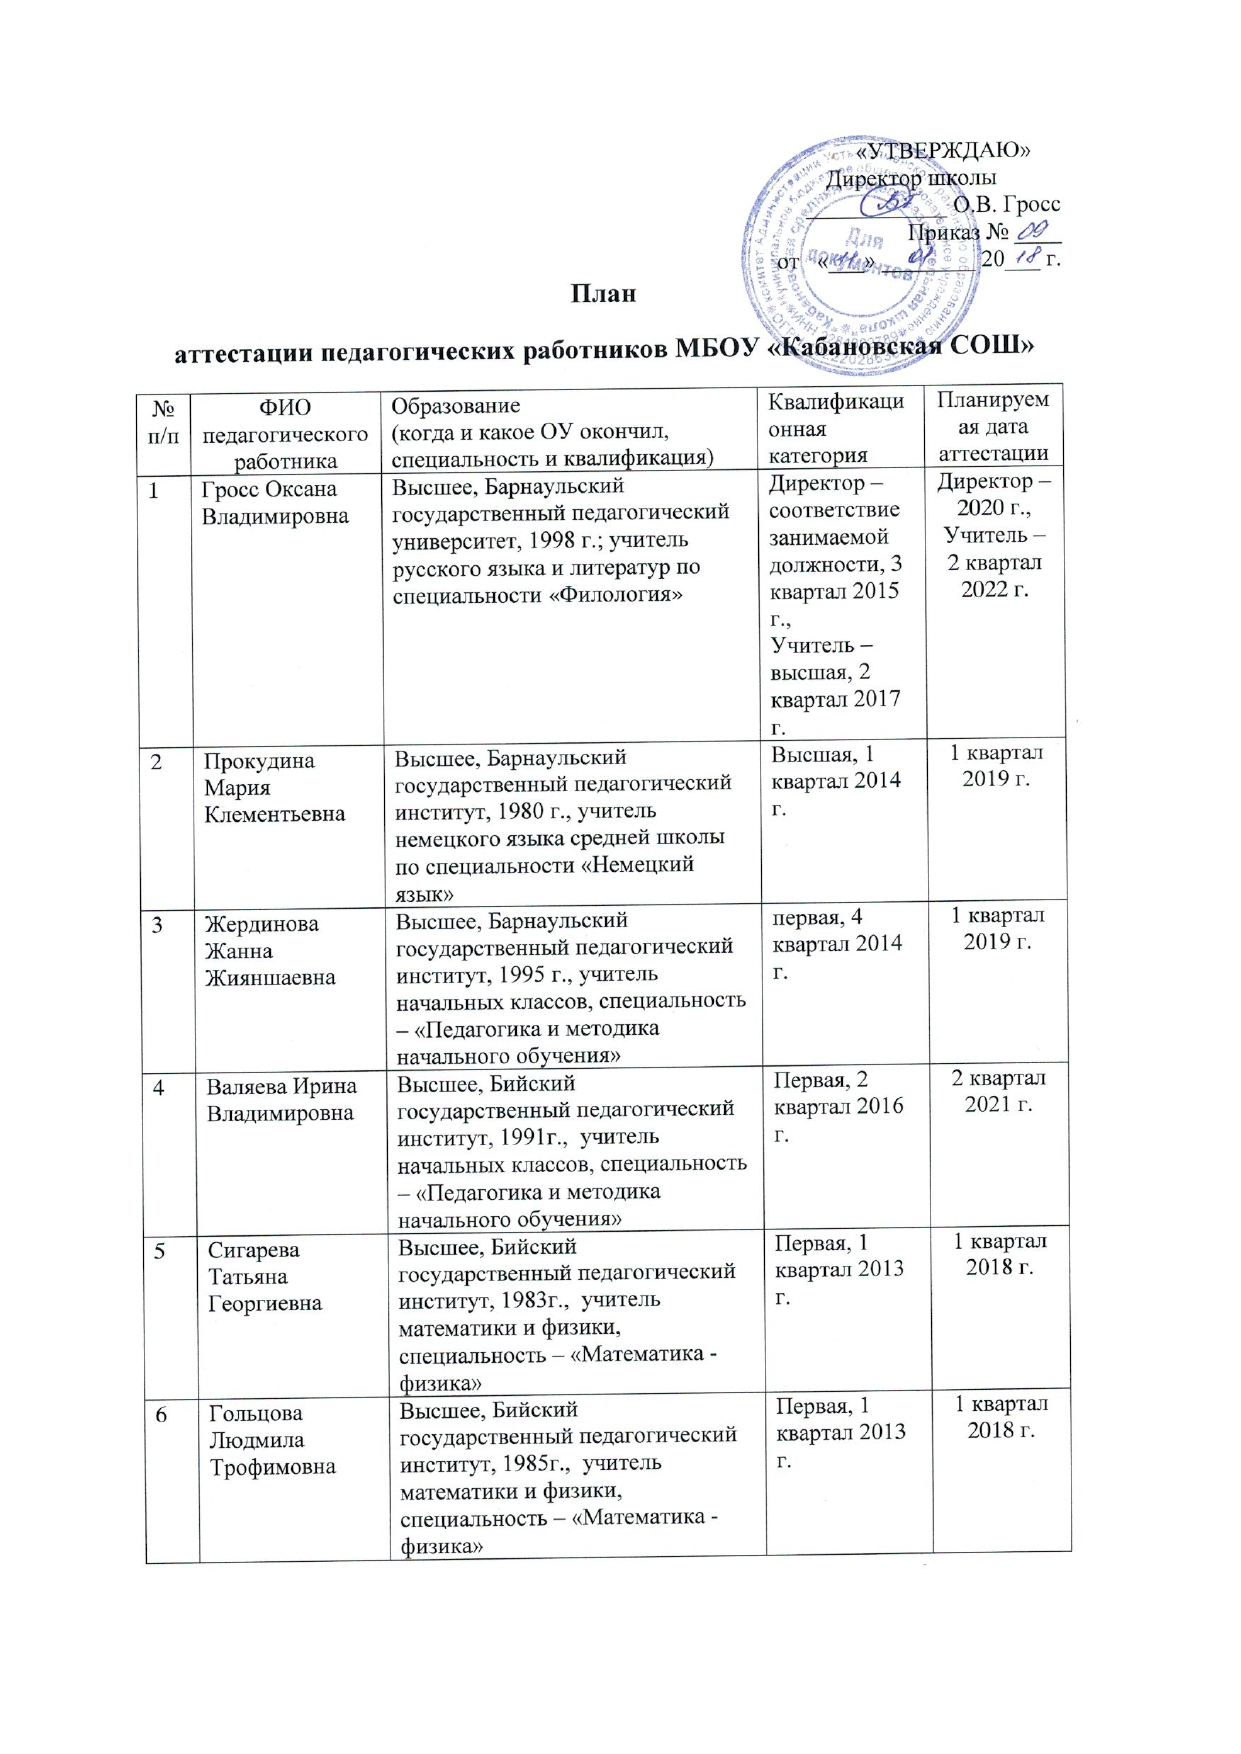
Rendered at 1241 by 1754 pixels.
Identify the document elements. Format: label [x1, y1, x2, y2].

picture [118, 118, 1123, 1594]
